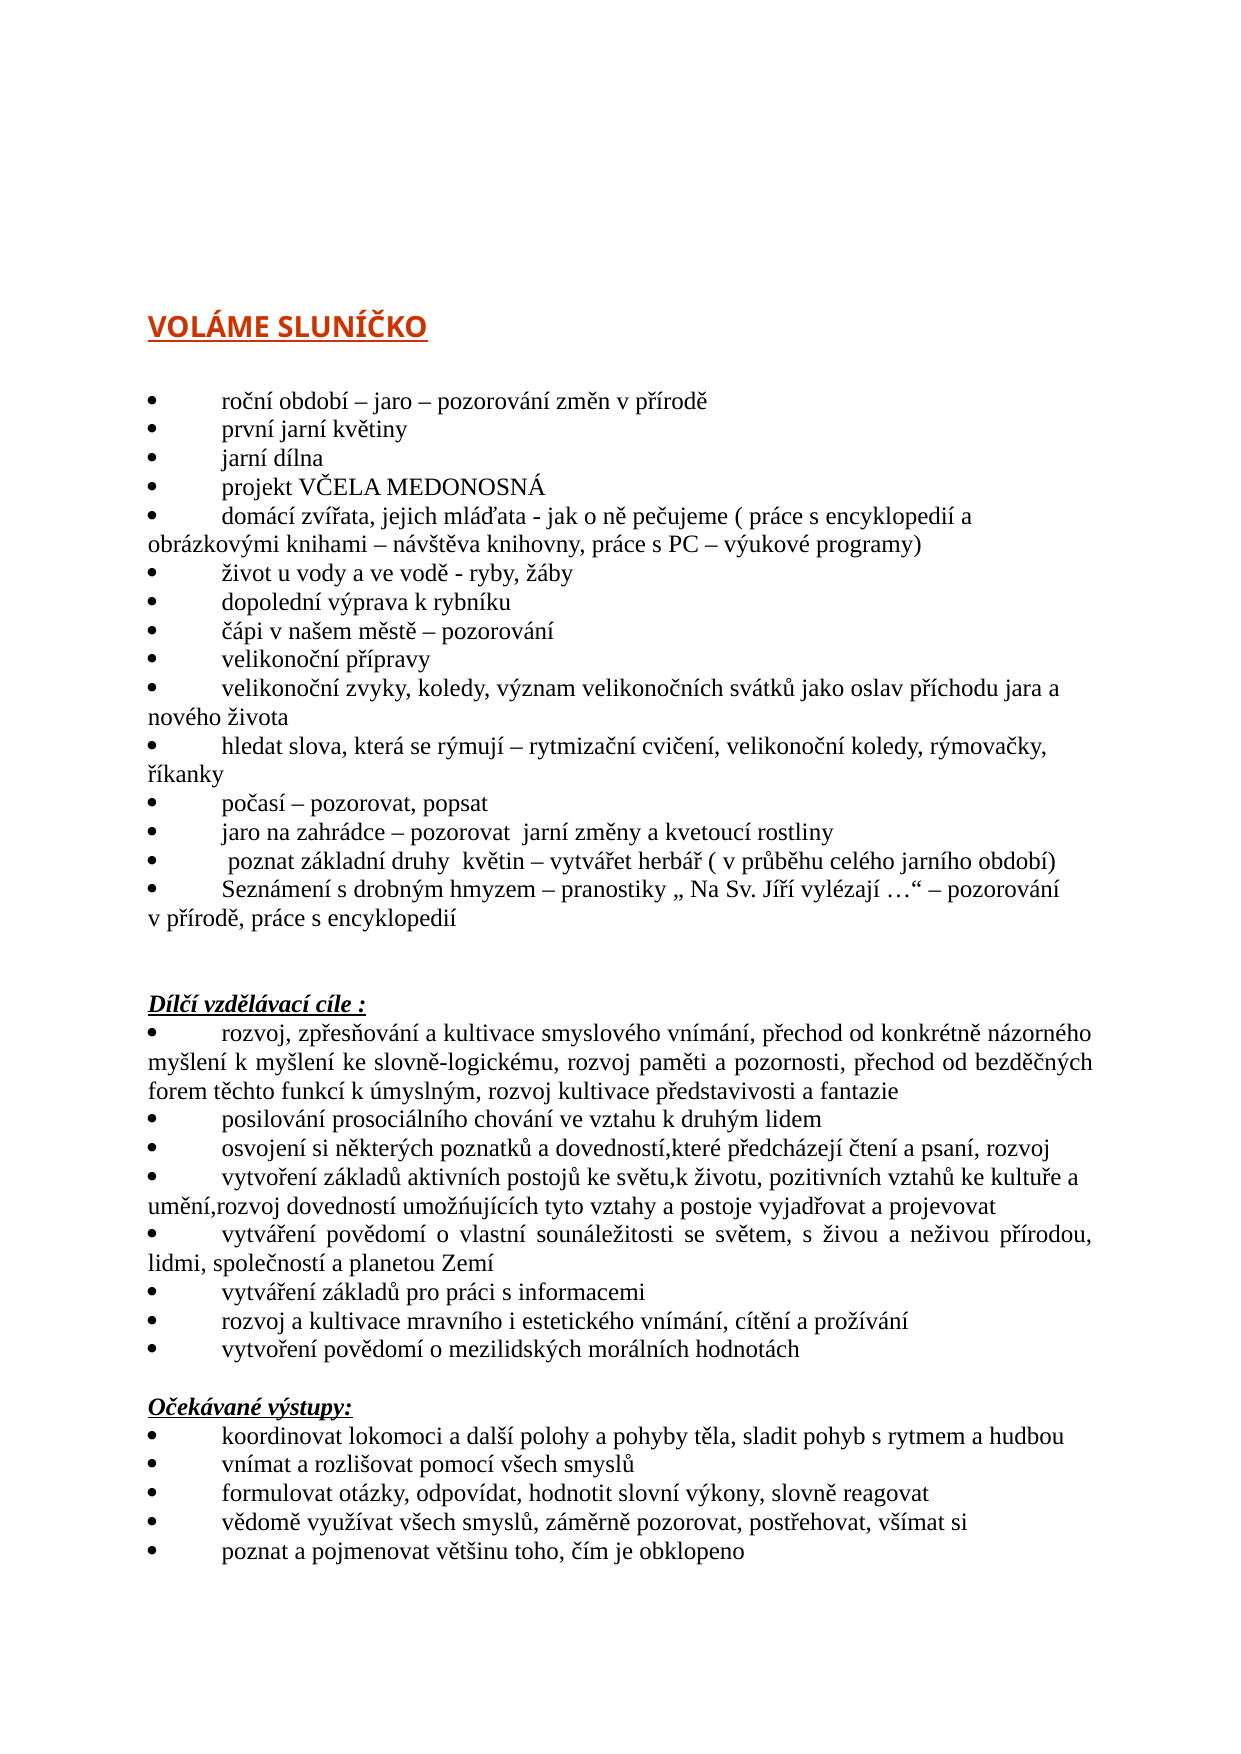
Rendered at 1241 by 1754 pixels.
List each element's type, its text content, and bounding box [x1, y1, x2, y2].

list počasí – pozorovat, popsat [148, 788, 1093, 817]
list velikonoční přípravy [148, 644, 1093, 673]
list roční období – jaro – pozorování změn v přírodě [148, 386, 1093, 414]
list rozvoj a kultivace mravního i estetického vnímání, cítění a prožívání [148, 1306, 1093, 1334]
list dopolední výprava k rybníku [148, 587, 1093, 616]
text umění,rozvoj dovedností umožńujících tyto vztahy a postoje vyjadřovat a projevovat [148, 1191, 1093, 1219]
list život u vody a ve vodě - ryby, žáby [148, 558, 1093, 587]
list formulovat otázky, odpovídat, hodnotit slovní výkony, slovně reagovat [148, 1478, 1093, 1507]
list čápi v našem městě – pozorování [148, 616, 1093, 644]
list poznat základní druhy květin – vytvářet herbář ( v průběhu celého jarního období) [148, 846, 1093, 874]
list jaro na zahrádce – pozorovat jarní změny a kvetoucí rostliny [148, 817, 1093, 846]
list vnímat a rozlišovat pomocí všech smyslů [148, 1449, 1093, 1478]
list domácí zvířata, jejich mláďata - jak o ně pečujeme ( práce s encyklopedií a obrázkovými knihami – návštěva knihovny, práce s PC – výukové programy) [148, 501, 1093, 558]
list osvojení si některých poznatků a dovedností,které předcházejí čtení a psaní, rozvoj [148, 1133, 1093, 1162]
list vytváření povědomí o vlastní sounáležitosti se světem, s živou a neživou přírodou, lidmi, společností a planetou Zemí [148, 1219, 1093, 1277]
list poznat a pojmenovat většinu toho, čím je obklopeno [148, 1536, 1093, 1564]
list rozvoj, zpřesňování a kultivace smyslového vnímání, přechod od konkrétně názorného myšlení k myšlení ke slovně-logickému, rozvoj paměti a pozornosti, přechod od bezděčných forem těchto funkcí k úmyslným, rozvoj kultivace představivosti a fantazie [148, 1018, 1093, 1104]
list Seznámení s drobným hmyzem – pranostiky „ Na Sv. Jíří vylézají …“ – pozorování v přírodě, práce s encyklopedií [148, 874, 1093, 932]
list vědomě využívat všech smyslů, záměrně pozorovat, postřehovat, všímat si [148, 1507, 1093, 1536]
list první jarní květiny [148, 414, 1093, 443]
list vytvoření povědomí o mezilidských morálních hodnotách [148, 1334, 1093, 1363]
list posilování prosociálního chování ve vztahu k druhým lidem [148, 1104, 1093, 1133]
text Očekávané výstupy: [148, 1392, 1093, 1421]
text Dílčí vzdělávací cíle : [148, 989, 1093, 1018]
list projekt VČELA MEDONOSNÁ [148, 472, 1093, 501]
list jarní dílna [148, 443, 1093, 472]
list velikonoční zvyky, koledy, význam velikonočních svátků jako oslav příchodu jara a nového života [148, 673, 1093, 731]
list hledat slova, která se rýmují – rytmizační cvičení, velikonoční koledy, rýmovačky, říkanky [148, 731, 1093, 788]
list vytvoření základů aktivních postojů ke světu,k životu, pozitivních vztahů ke kultuře a [148, 1162, 1093, 1191]
text VOLÁME SLUNÍČKO [148, 306, 1093, 346]
list koordinovat lokomoci a další polohy a pohyby těla, sladit pohyb s rytmem a hudbou [148, 1421, 1093, 1449]
list vytváření základů pro práci s informacemi [148, 1277, 1093, 1306]
